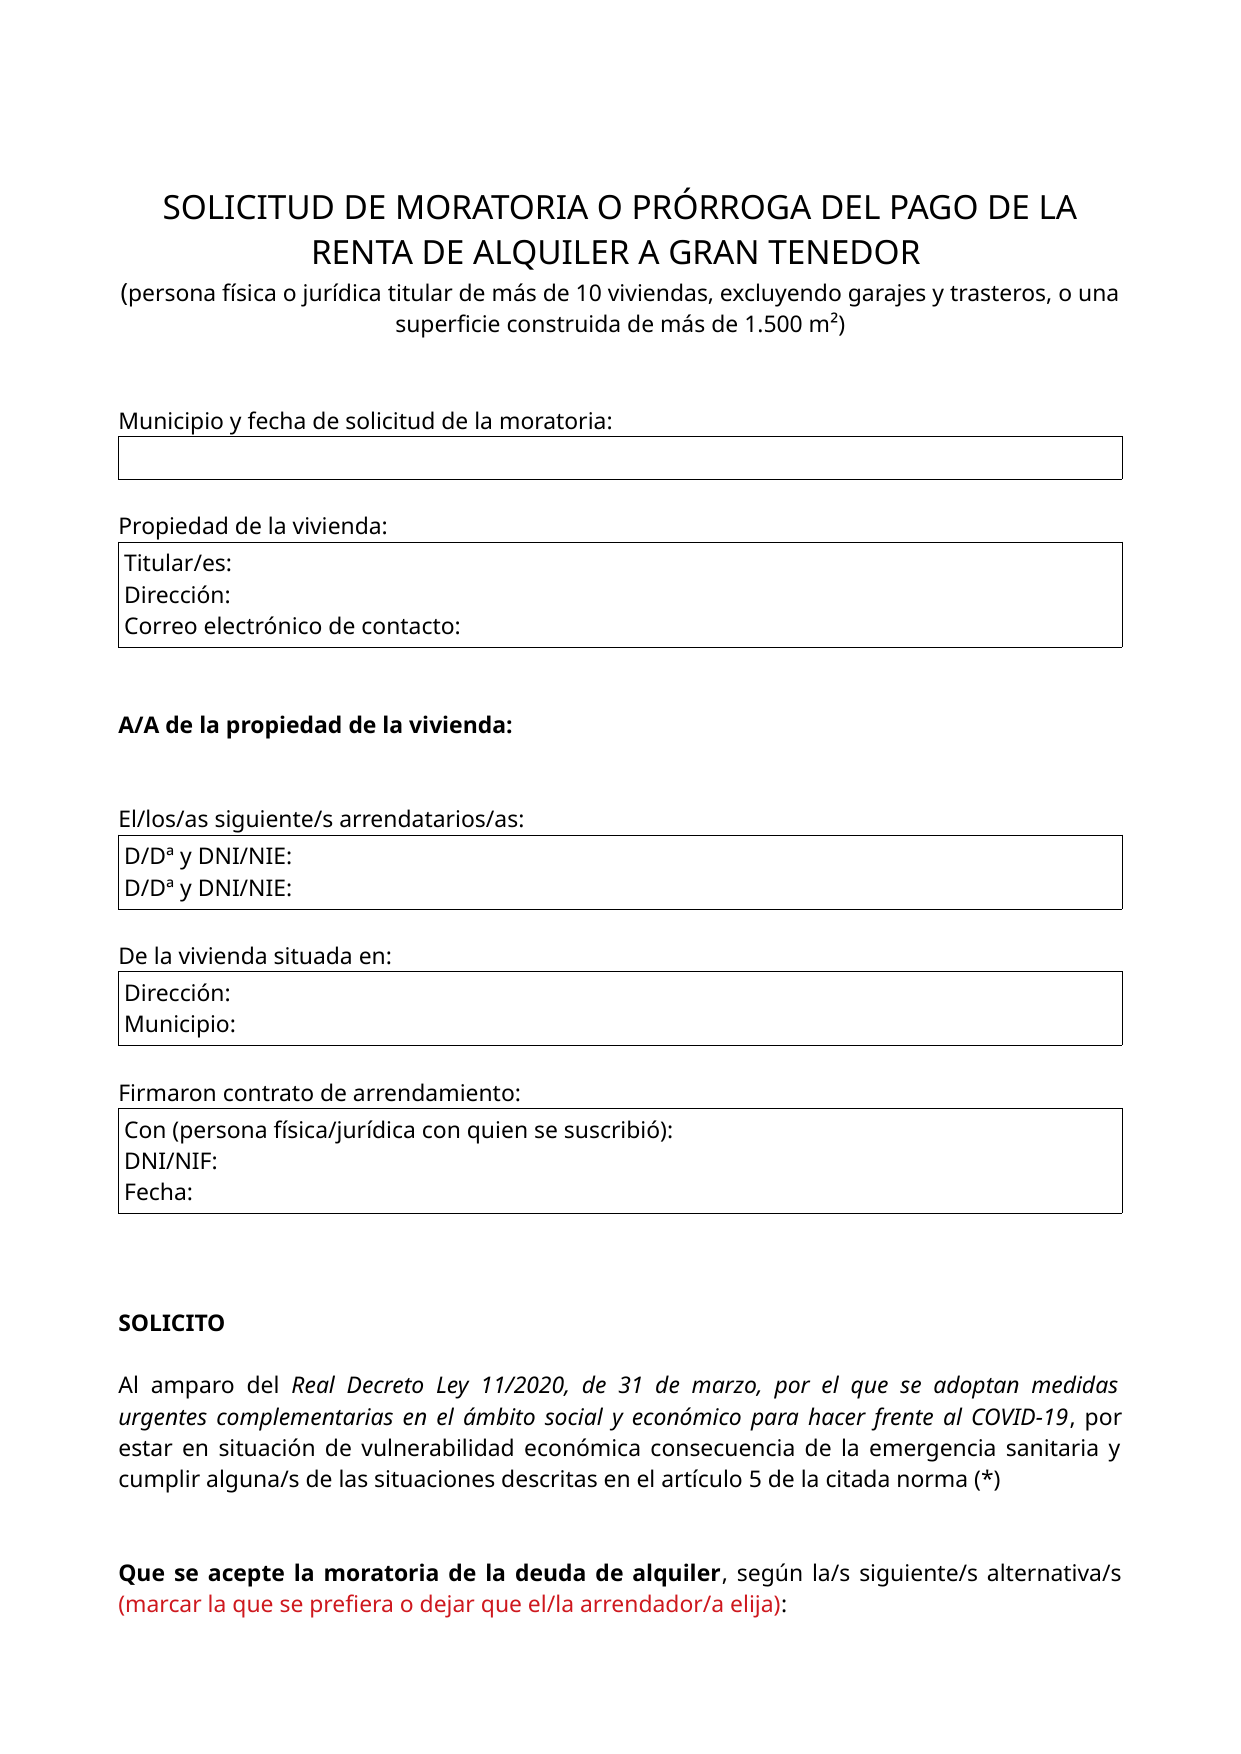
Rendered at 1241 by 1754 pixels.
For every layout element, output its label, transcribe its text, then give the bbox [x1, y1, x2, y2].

text El/los/as siguiente/s arrendatarios/as: [118, 803, 1122, 834]
text SOLICITO [118, 1307, 1122, 1338]
text SOLICITUD DE MORATORIA O PRÓRROGA DEL PAGO DE LA RENTA DE ALQUILER A GRAN TENEDOR [118, 183, 1122, 274]
table_header Con (persona física/jurídica con quien se suscribió): DNI/NIF: Fecha: [119, 1109, 1122, 1213]
table_header D/Dª y DNI/NIE: D/Dª y DNI/NIE: [119, 836, 1122, 908]
text De la vivienda situada en: [118, 940, 1122, 971]
text Propiedad de la vivienda: [118, 510, 1122, 542]
table_header Titular/es: Dirección: Correo electrónico de contacto: [119, 543, 1122, 647]
text Al amparo del Real Decreto Ley 11/2020, de 31 de marzo, por el que se adoptan medidas urgentes complementarias en el ámbito social y económico para hacer frente al COVID-19, por estar en situación de vulnerabilidad económica consecuencia de la emergencia sanitaria y cumplir alguna/s de las situaciones descritas en el artículo 5 de la citada norma (*) [118, 1369, 1122, 1494]
table_header Dirección: Municipio: [119, 972, 1122, 1045]
text Municipio y fecha de solicitud de la moratoria: [118, 405, 1122, 436]
text A/A de la propiedad de la vivienda: [118, 709, 1122, 741]
table_header [119, 437, 1122, 479]
text Que se acepte la moratoria de la deuda de alquiler, según la/s siguiente/s alternativa/s (marcar la que se prefiera o dejar que el/la arrendador/a elija): [118, 1557, 1122, 1619]
text (persona física o jurídica titular de más de 10 viviendas, excluyendo garajes y trasteros, o una superficie construida de más de 1.500 m²) [118, 274, 1122, 339]
text Firmaron contrato de arrendamiento: [118, 1077, 1122, 1108]
